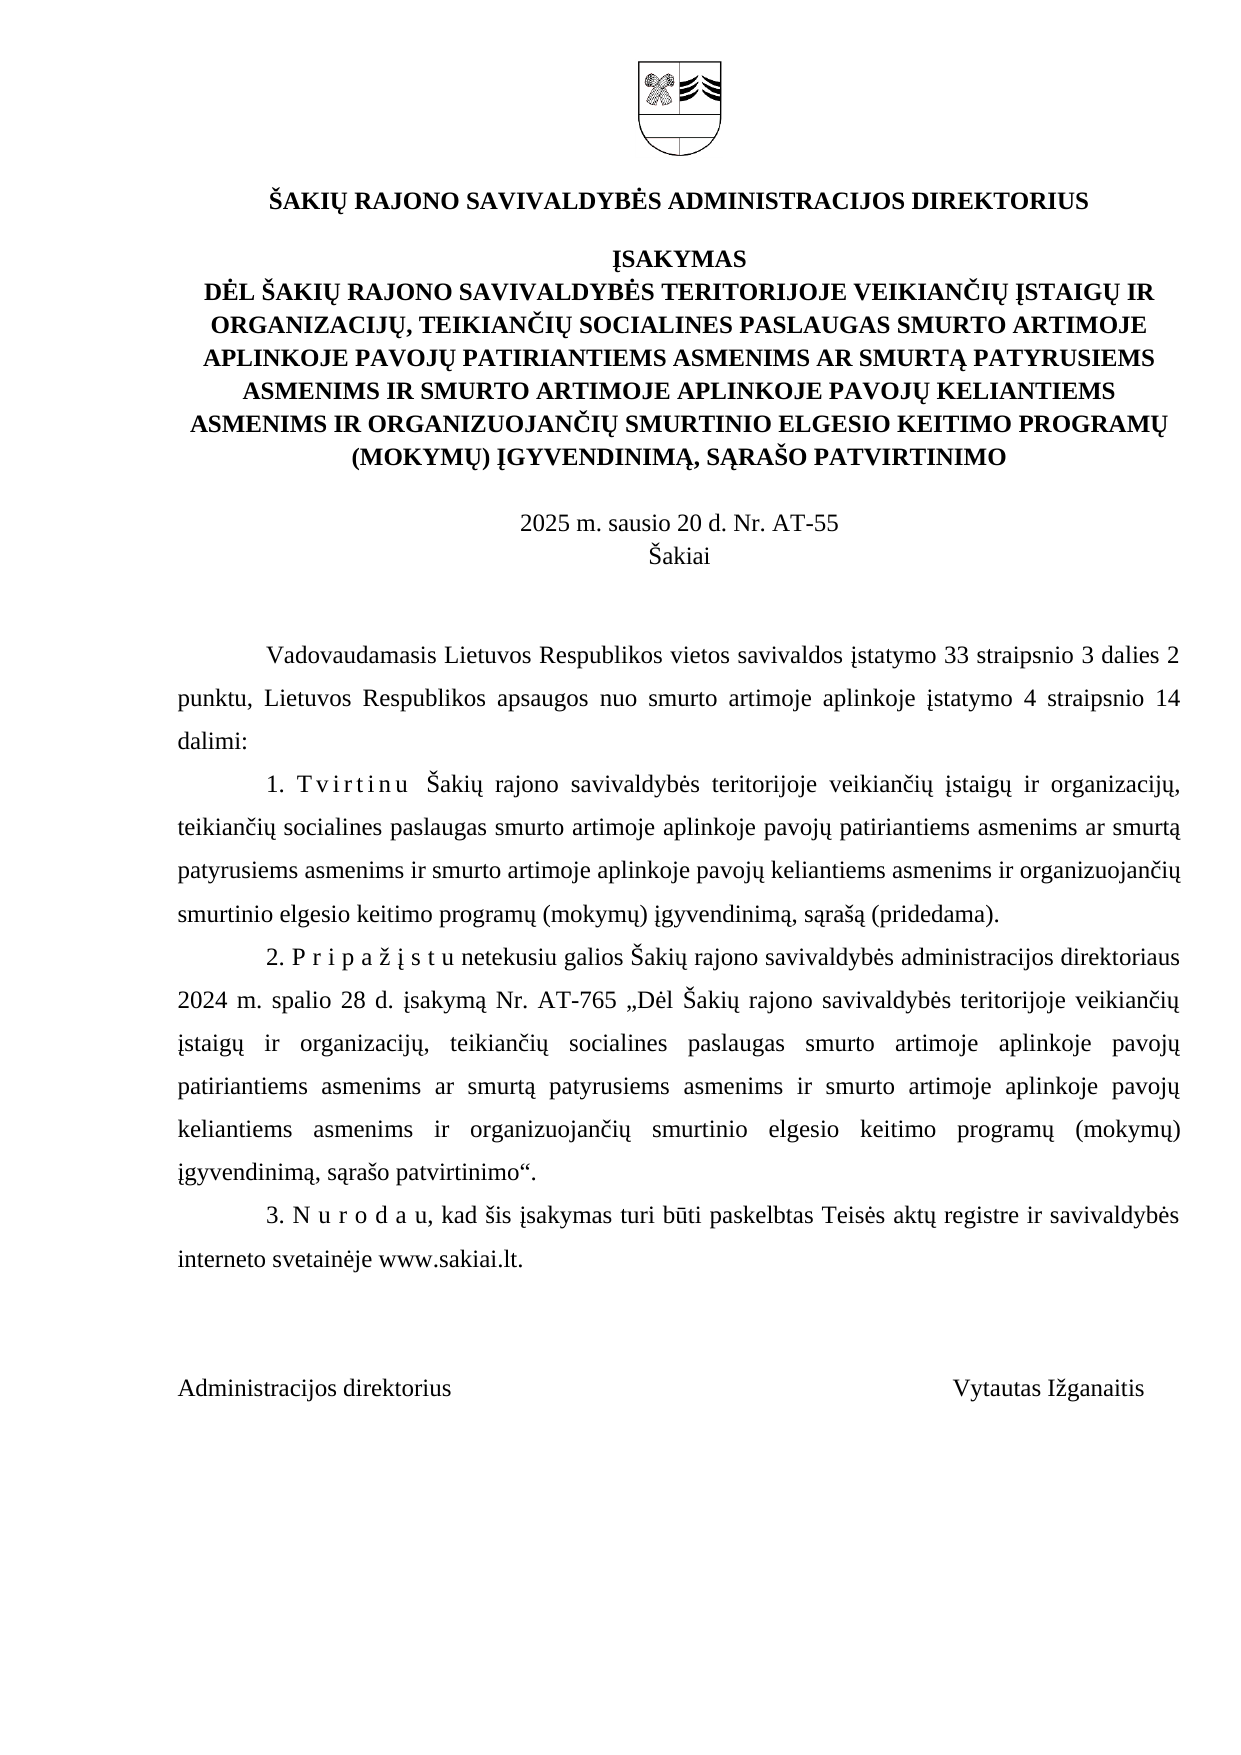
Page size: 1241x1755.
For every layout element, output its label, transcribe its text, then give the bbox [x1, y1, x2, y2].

text 3. N u r o d a u, kad šis įsakymas turi būti paskelbtas Teisės aktų registre ir savivaldybės interneto svetainėje www.sakiai.lt. [177, 1201, 1181, 1272]
text Šakiai [177, 541, 1181, 570]
text DĖL ŠAKIŲ RAJONO SAVIVALDYBĖS TERITORIJOJE VEIKIANČIŲ ĮSTAIGŲ IR ORGANIZACIJŲ, TEIKIANČIŲ SOCIALINES PASLAUGAS SMURTO ARTIMOJE APLINKOJE PAVOJŲ PATIRIANTIEMS ASMENIMS AR SMURTĄ PATYRUSIEMS ASMENIMS IR SMURTO ARTIMOJE APLINKOJE PAVOJŲ KELIANTIEMS ASMENIMS IR ORGANIZUOJANČIŲ SMURTINIO ELGESIO KEITIMO PROGRAMŲ (MOKYMŲ) ĮGYVENDINIMĄ, SĄRAŠO PATVIRTINIMO [177, 277, 1181, 471]
text 2025 m. sausio 20 d. Nr. AT-55 [177, 508, 1181, 537]
text Administracijos direktorius Vytautas Ižganaitis [177, 1373, 1181, 1402]
text ŠAKIŲ RAJONO SAVIVALDYBĖS ADMINISTRACIJOS DIREKTORIUS [177, 186, 1181, 215]
text Vadovaudamasis Lietuvos Respublikos vietos savivaldos įstatymo 33 straipsnio 3 dalies 2 punktu, Lietuvos Respublikos apsaugos nuo smurto artimoje aplinkoje įstatymo 4 straipsnio 14 dalimi: [177, 640, 1181, 755]
text ĮSAKYMAS [177, 244, 1181, 272]
text 2. P r i p a ž į s t u netekusiu galios Šakių rajono savivaldybės administracijos direktoriaus 2024 m. spalio 28 d. įsakymą Nr. AT-765 „Dėl Šakių rajono savivaldybės teritorijoje veikiančių įstaigų ir organizacijų, teikiančių socialines paslaugas smurto artimoje aplinkoje pavojų patiriantiems asmenims ar smurtą patyrusiems asmenims ir smurto artimoje aplinkoje pavojų keliantiems asmenims ir organizuojančių smurtinio elgesio keitimo programų (mokymų) įgyvendinimą, sąrašo patvirtinimo“. [177, 942, 1181, 1186]
text 1. Tvirtinu Šakių rajono savivaldybės teritorijoje veikiančių įstaigų ir organizacijų, teikiančių socialines paslaugas smurto artimoje aplinkoje pavojų patiriantiems asmenims ar smurtą patyrusiems asmenims ir smurto artimoje aplinkoje pavojų keliantiems asmenims ir organizuojančių smurtinio elgesio keitimo programų (mokymų) įgyvendinimą, sąrašą (pridedama). [177, 769, 1181, 927]
